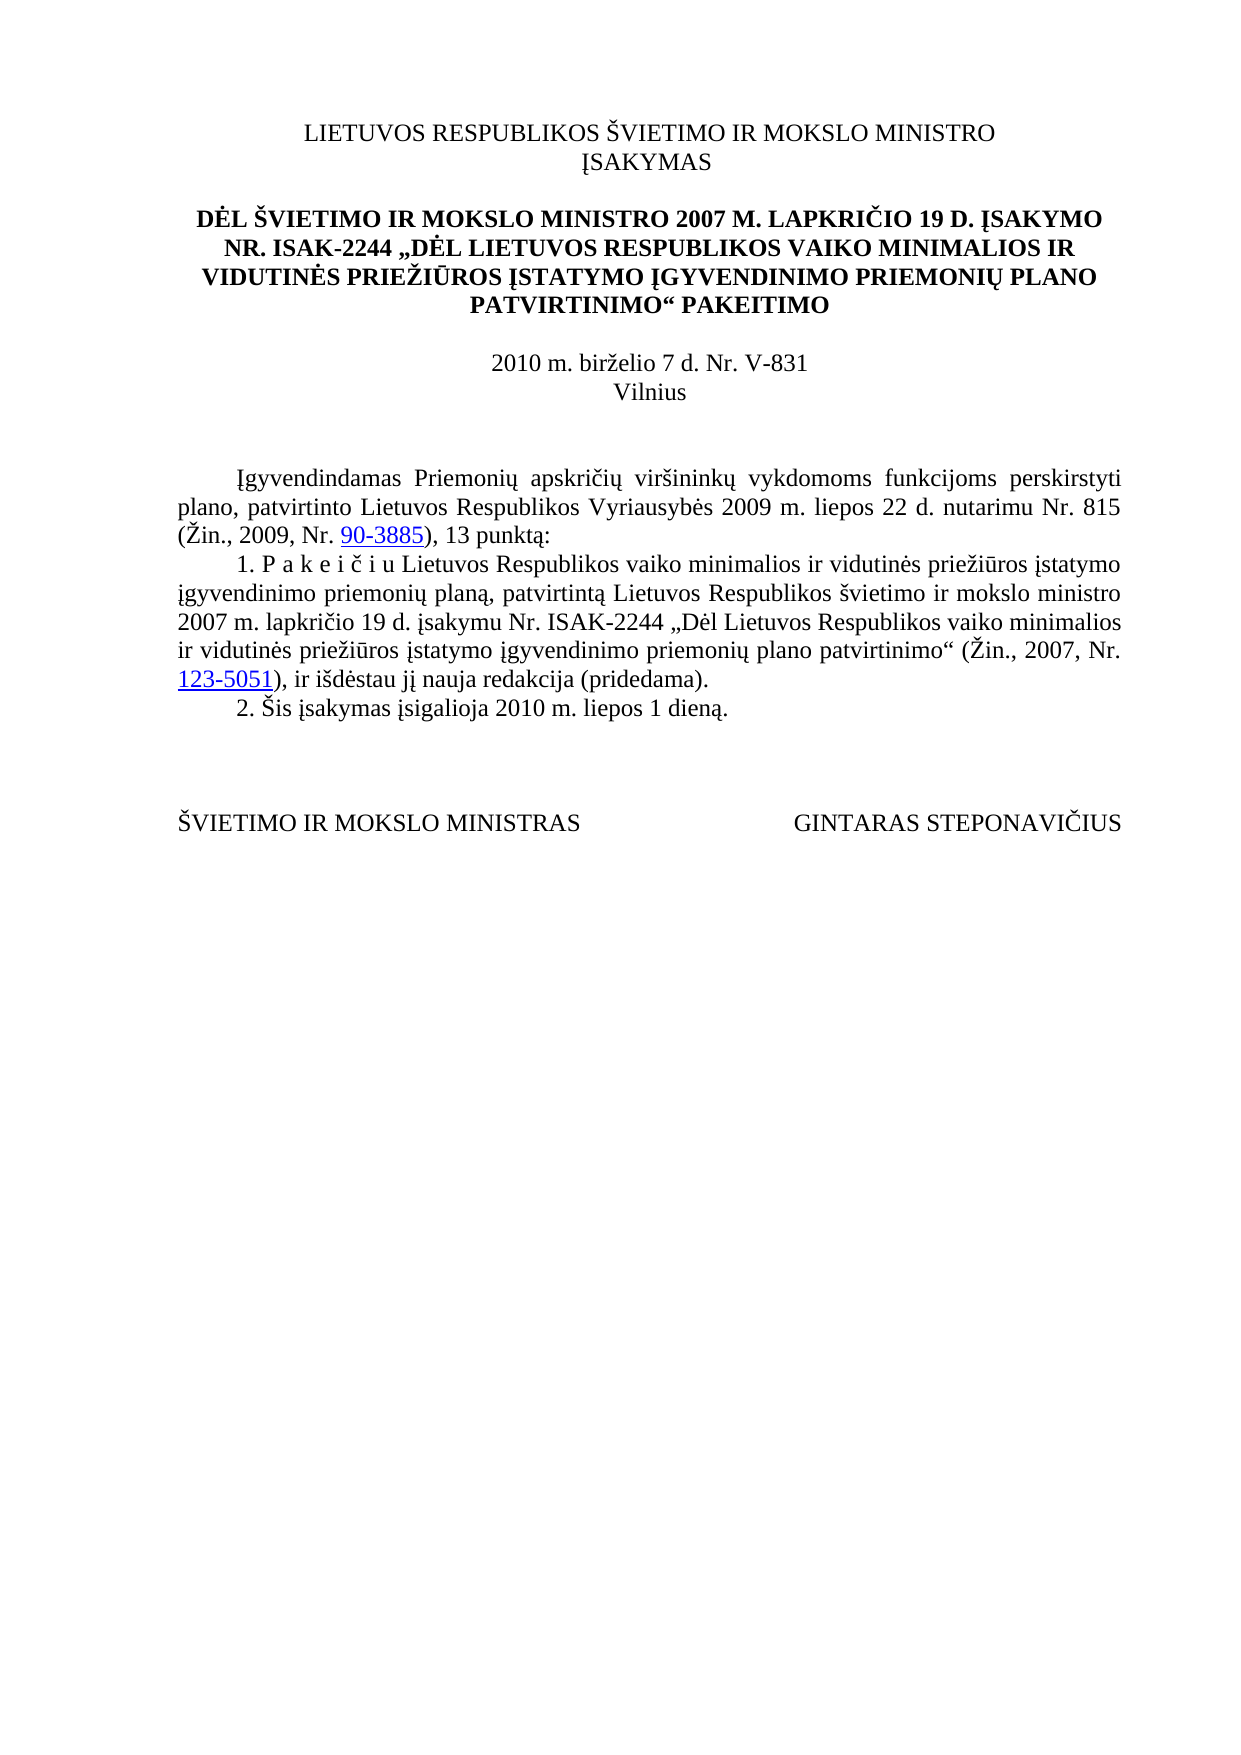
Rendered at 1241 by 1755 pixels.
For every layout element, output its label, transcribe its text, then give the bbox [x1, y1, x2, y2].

text 2. Šis įsakymas įsigalioja 2010 m. liepos 1 dieną. [177, 693, 1122, 722]
text Įgyvendindamas Priemonių apskričių viršininkų vykdomoms funkcijoms perskirstyti plano, patvirtinto Lietuvos Respublikos Vyriausybės 2009 m. liepos 22 d. nutarimu Nr. 815 (Žin., 2009, Nr. 90-3885), 13 punktą: [177, 463, 1122, 549]
text 1. P a k e i č i u Lietuvos Respublikos vaiko minimalios ir vidutinės priežiūros įstatymo įgyvendinimo priemonių planą, patvirtintą Lietuvos Respublikos švietimo ir mokslo ministro 2007 m. lapkričio 19 d. įsakymu Nr. ISAK-2244 „Dėl Lietuvos Respublikos vaiko minimalios ir vidutinės priežiūros įstatymo įgyvendinimo priemonių plano patvirtinimo“ (Žin., 2007, Nr. 123-5051), ir išdėstau jį nauja redakcija (pridedama). [177, 549, 1122, 693]
text LIETUVOS RESPUBLIKOS ŠVIETIMO IR MOKSLO MINISTRO [177, 118, 1122, 147]
text ĮSAKYMAS [177, 147, 1122, 176]
text Vilnius [177, 377, 1122, 406]
text Švietimo ir mokslo ministras Gintaras Steponavičius [177, 808, 1122, 837]
text DĖL ŠVIETIMO IR MOKSLO MINISTRO 2007 M. LAPKRIČIO 19 D. ĮSAKYMO Nr. ISAK-2244 „DĖL LIETUVOS RESPUBLIKOS VAIKO MINIMALIOS IR VIDUTINĖS PRIEŽIŪROS ĮSTATYMO ĮGYVENDINIMO PRIEMONIŲ PLANO PATVIRTINIMO“ PAKEITIMO [177, 204, 1122, 319]
text 2010 m. birželio 7 d. Nr. V-831 [177, 348, 1122, 377]
